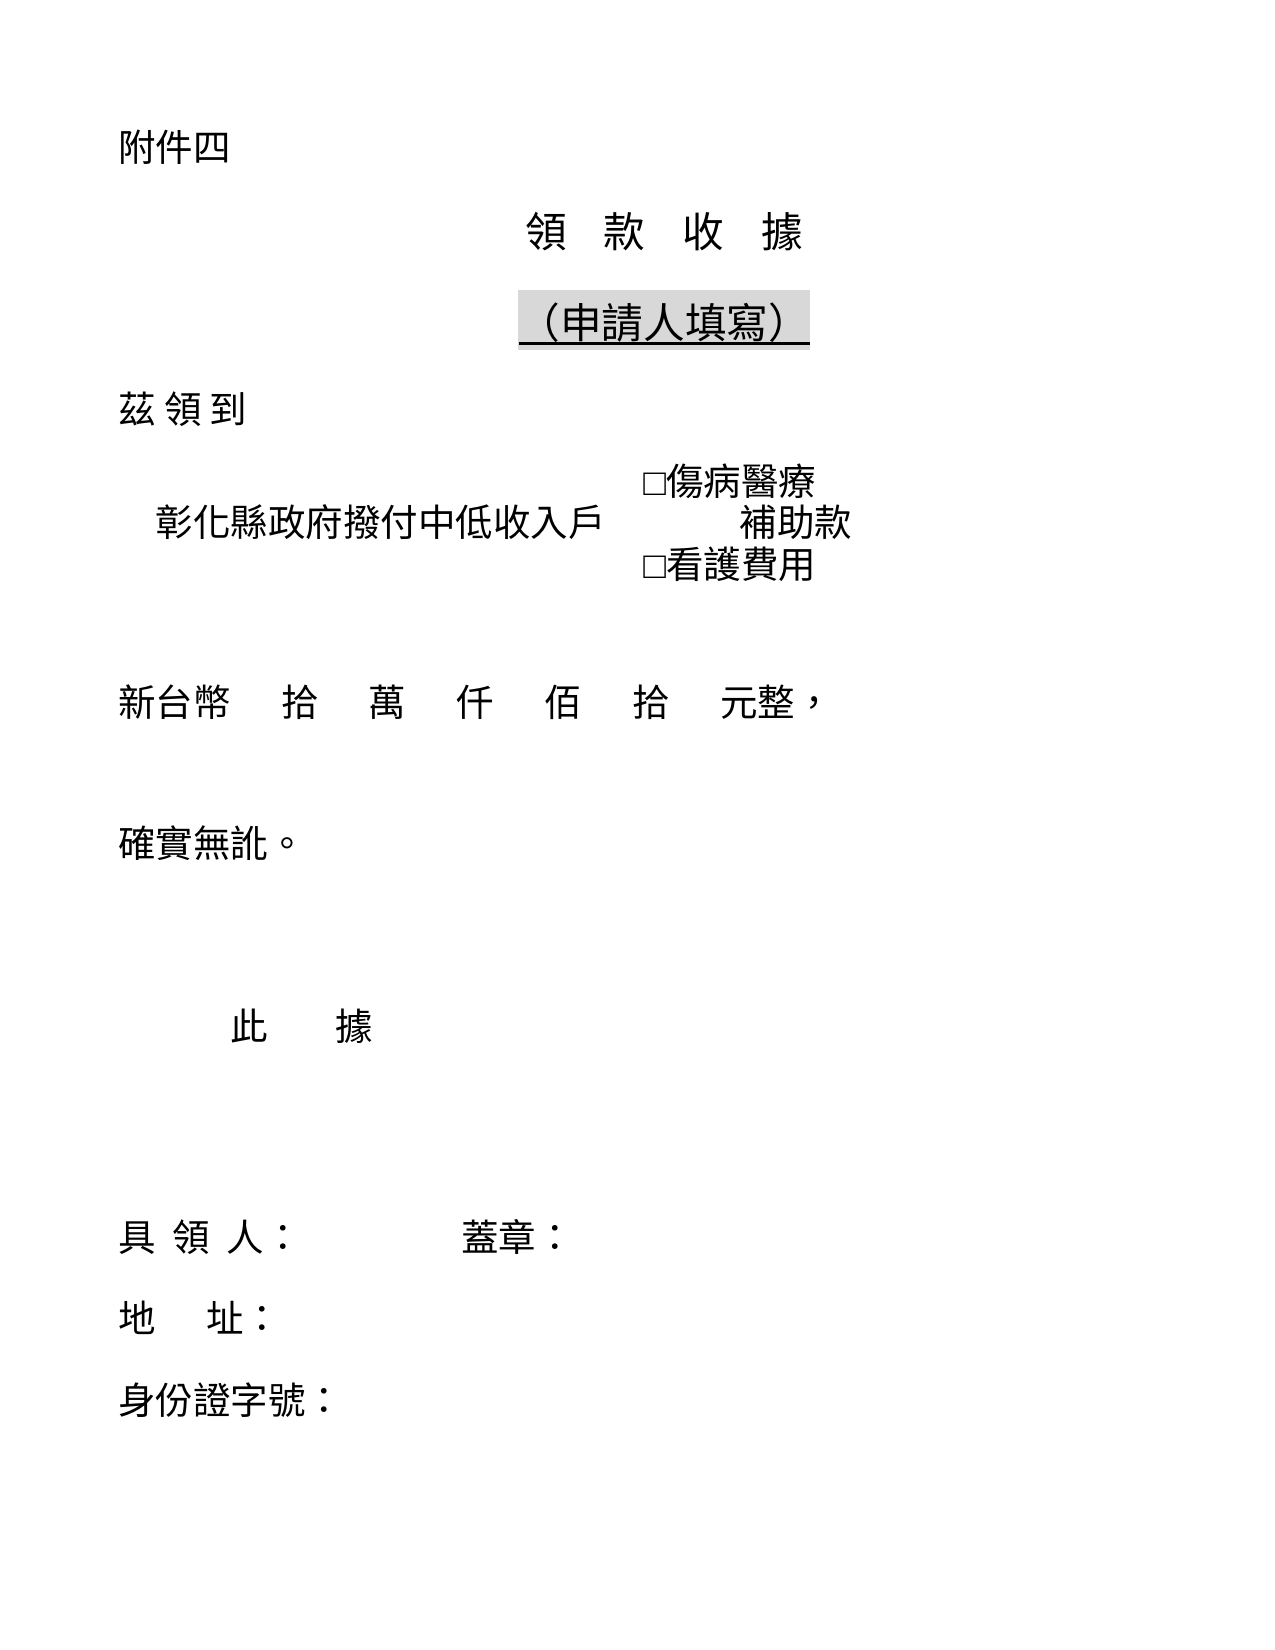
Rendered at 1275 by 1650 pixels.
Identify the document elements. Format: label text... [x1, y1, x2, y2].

text 彰化縣政府撥付中低收入戶 補助款 [118, 503, 1210, 545]
text 此 據 [118, 997, 1210, 1051]
text 新台幣 拾 萬 仟 佰 拾 元整， [118, 673, 1210, 727]
text 領 款 收 據 [118, 199, 1210, 260]
text （申請人填寫） [118, 290, 1210, 350]
text □傷病醫療 [118, 462, 1210, 503]
text 茲 領 到 [118, 380, 1210, 434]
text 確實無訛。 [118, 813, 1210, 868]
text 附件四 [118, 118, 1210, 172]
text 具 領 人： 蓋章： [118, 1208, 1210, 1262]
text □看護費用 [118, 545, 1210, 587]
text 地 址： [118, 1289, 1210, 1343]
text 身份證字號： [118, 1371, 1210, 1425]
